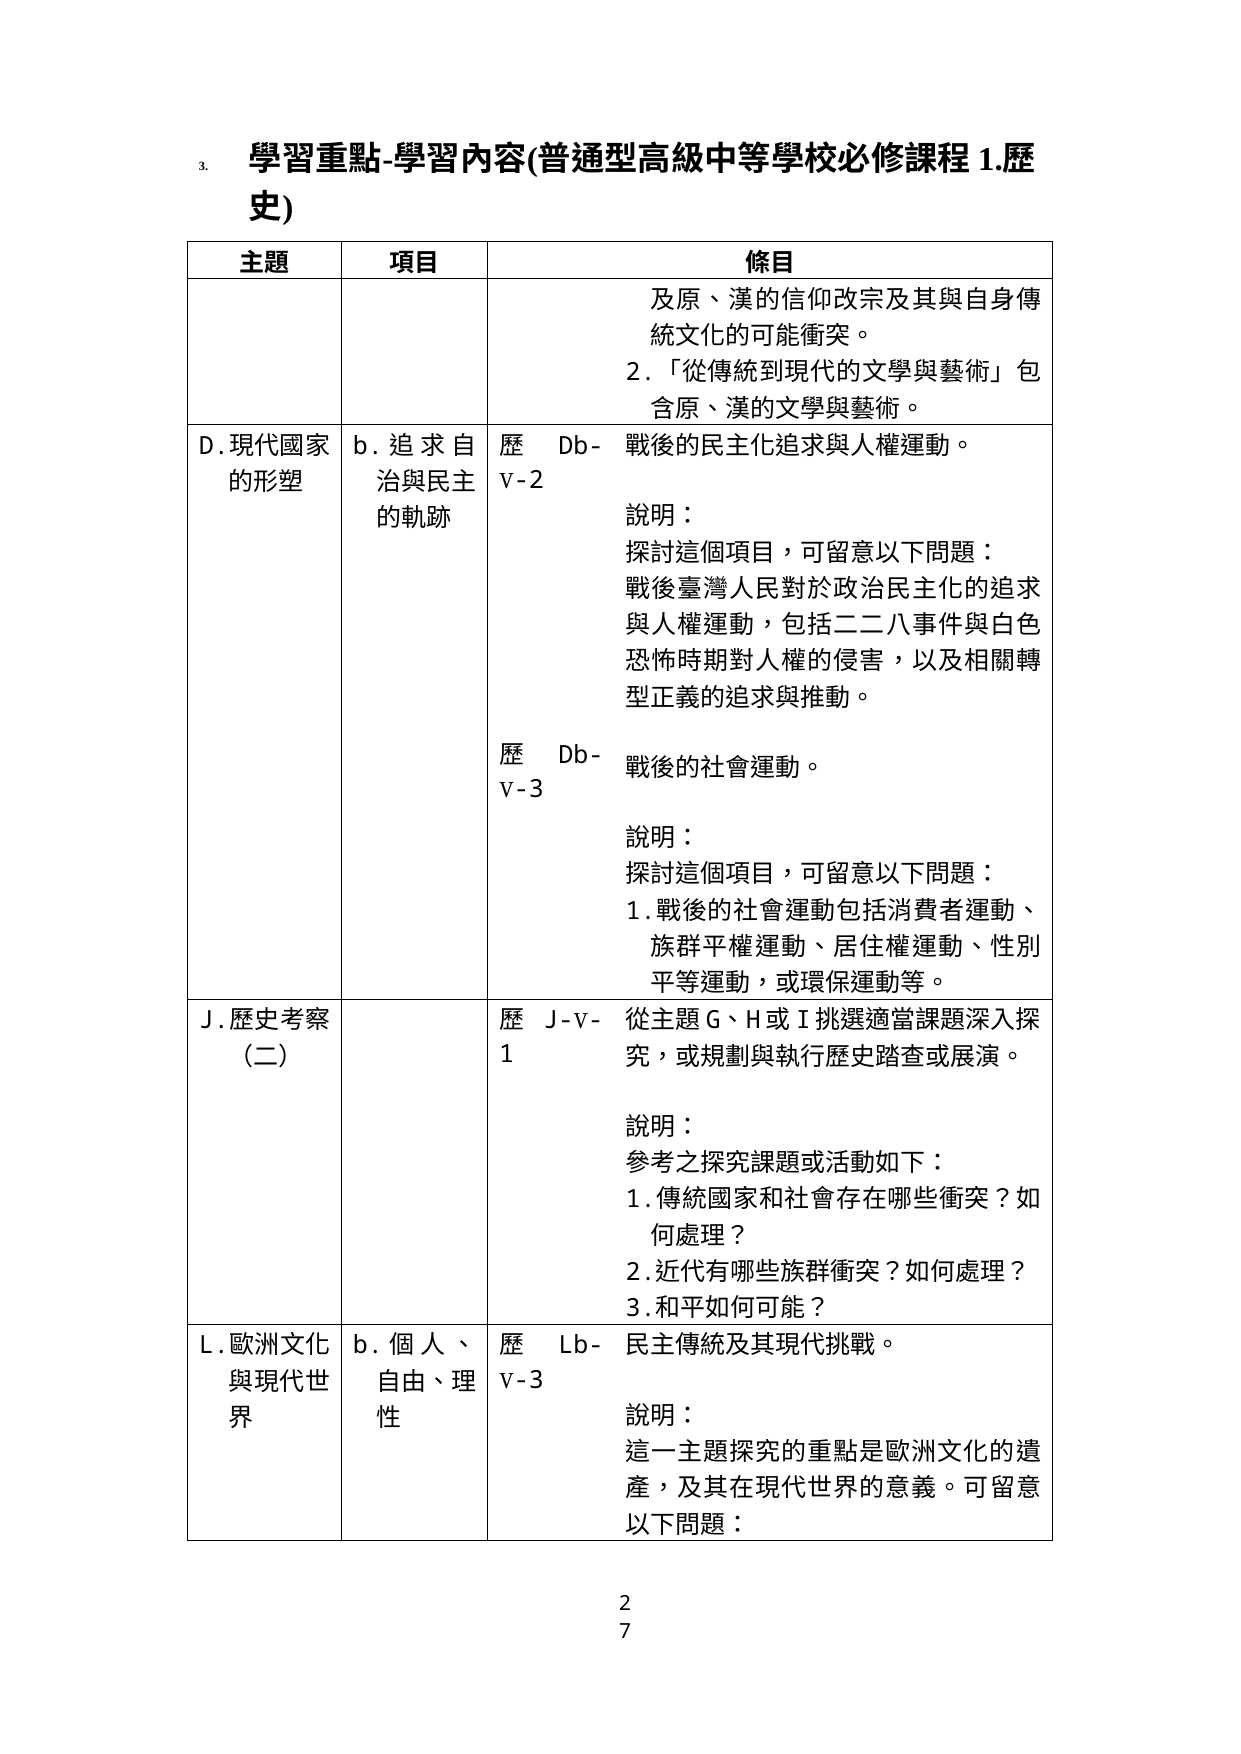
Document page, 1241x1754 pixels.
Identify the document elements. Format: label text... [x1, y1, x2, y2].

table_cell 民主傳統及其現代挑戰。 說明： 這一主題探究的重點是歐洲文化的遺產，及其在現代世界的意義。可留意以下問題： [614, 1325, 1052, 1540]
table_cell D.現代國家的形塑 [188, 425, 341, 999]
table_cell 項目 [342, 242, 487, 278]
table_cell 歷Db-Ⅴ-2 歷Db-Ⅴ-3 [488, 425, 614, 999]
table_cell [342, 1000, 487, 1324]
table_cell 條目 [488, 242, 1052, 278]
table_cell 及原、漢的信仰改宗及其與自身傳統文化的可能衝突。 2.「從傳統到現代的文學與藝術」包含原、漢的文學與藝術。 [614, 279, 1052, 424]
table_cell [188, 279, 341, 424]
table_cell [342, 279, 487, 424]
table_cell J.歷史考察（二） [188, 1000, 341, 1324]
table_cell 戰後的民主化追求與人權運動。 說明： 探討這個項目，可留意以下問題： 戰後臺灣人民對於政治民主化的追求與人權運動，包括二二八事件與白色恐怖時期對人權的侵害，以及相關轉型正義的追求與推動。 戰後的社會運動。 說明： 探討這個項目，可留意以下問題： 1.戰後的社會運動包括消費者運動、族群平權運動、居住權運動、性別平等運動，或環保運動等。 [614, 425, 1052, 999]
table_header 學習重點-學習內容(普通型高級中等學校必修課程1.歷史) [188, 120, 1053, 241]
table_cell [488, 279, 614, 424]
table_cell L.歐洲文化與現代世界 [188, 1325, 341, 1540]
table_cell 主題 [188, 242, 341, 278]
table_cell 歷Lb-Ⅴ-3 [488, 1325, 614, 1540]
table_cell b.個人、自由、理性 [342, 1325, 487, 1540]
table_cell b.追求自治與民主的軌跡 [342, 425, 487, 999]
table_cell 從主題G、H或I挑選適當課題深入探究，或規劃與執行歷史踏查或展演。 說明： 參考之探究課題或活動如下： 1.傳統國家和社會存在哪些衝突？如何處理？ 2.近代有哪些族群衝突？如何處理？ 3.和平如何可能？ [614, 1000, 1052, 1324]
table_cell 歷J-Ⅴ-1 [488, 1000, 614, 1324]
